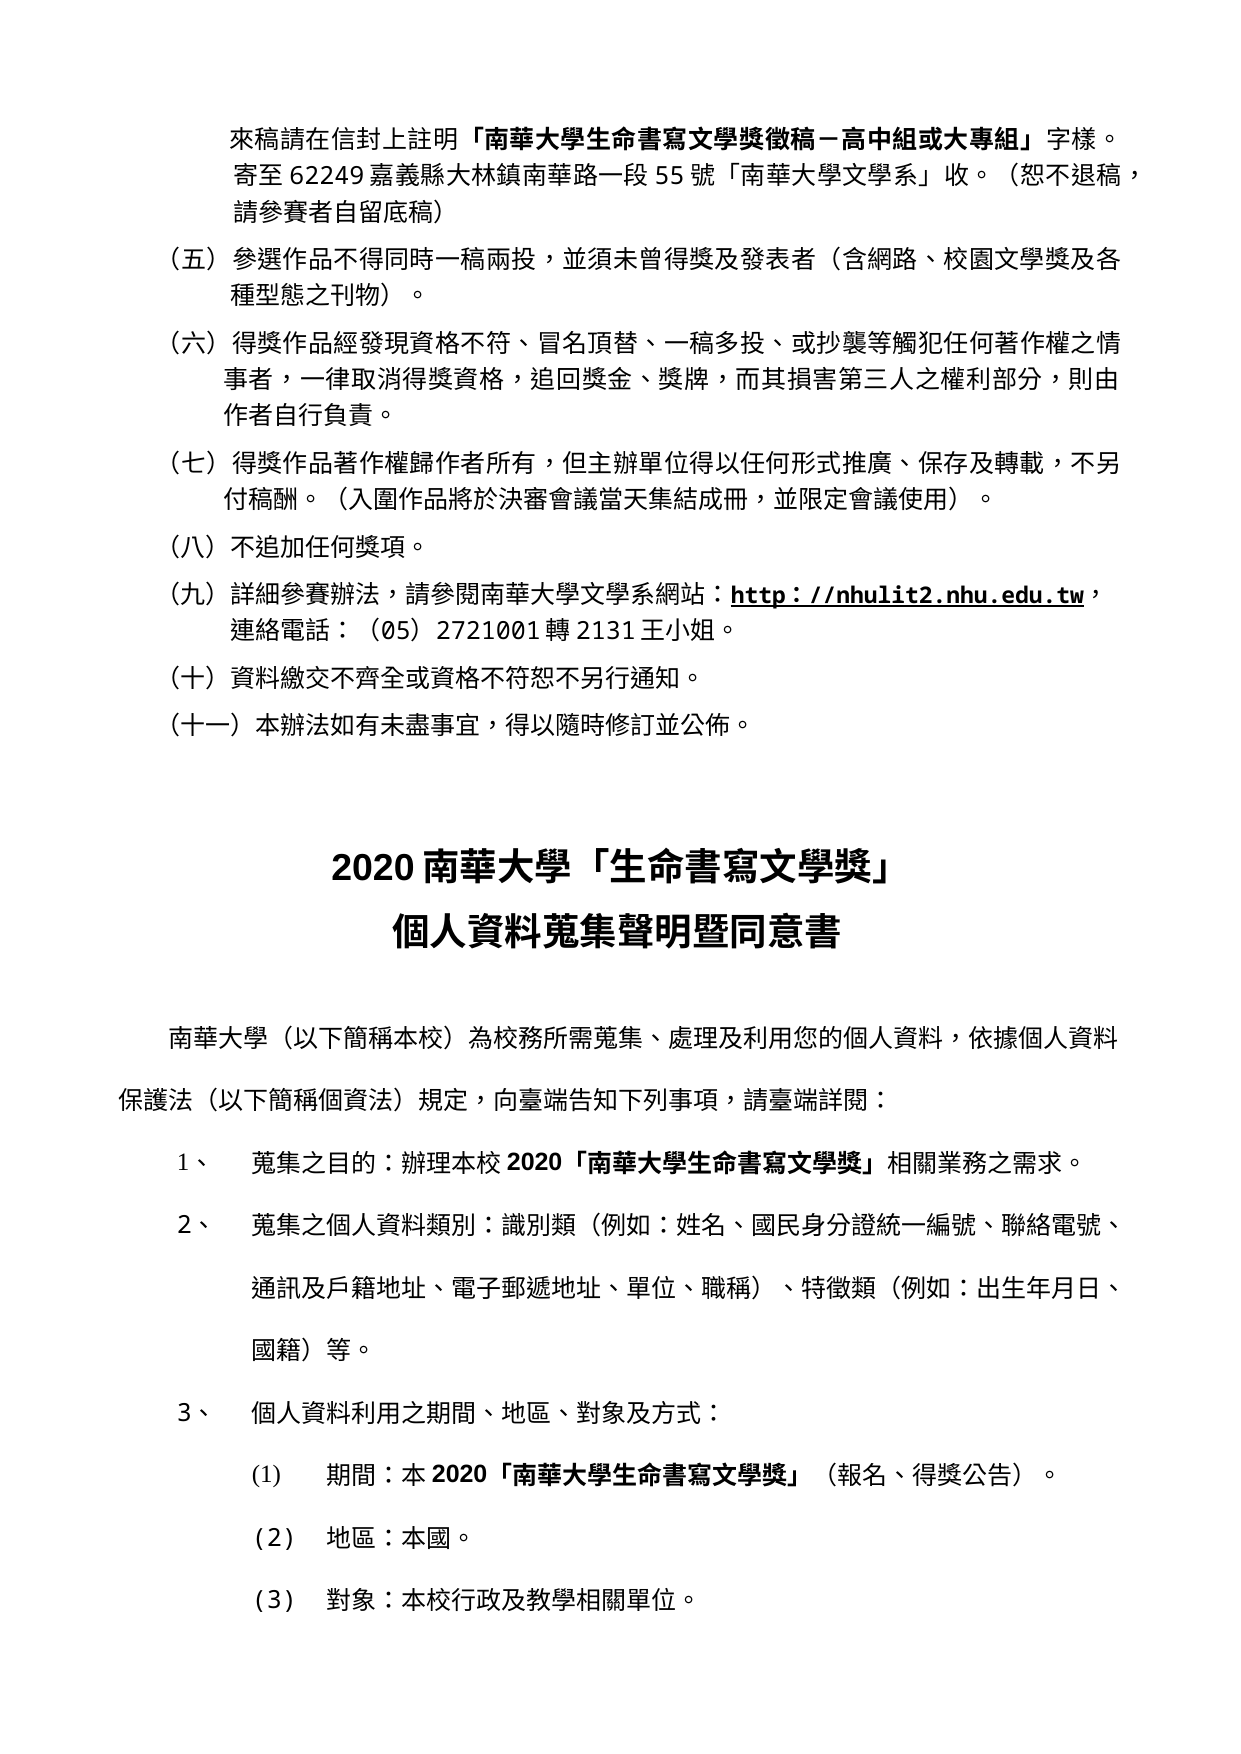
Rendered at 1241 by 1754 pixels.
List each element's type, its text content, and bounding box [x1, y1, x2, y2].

list 蒐集之目的：辦理本校2020「南華大學生命書寫文學獎」相關業務之需求。 [177, 1119, 1122, 1182]
list 個人資料利用之期間、地區、對象及方式： [177, 1369, 1122, 1432]
text （十）資料繳交不齊全或資格不符恕不另行通知。 [156, 658, 1122, 694]
text （九）詳細參賽辦法，請參閱南華大學文學系網站：http：//nhulit2.nhu.edu.tw，連絡電話：（05）2721001轉2131王小姐。 [156, 574, 1122, 647]
list 蒐集之個人資料類別：識別類（例如：姓名、國民身分證統一編號、聯絡電號、通訊及戶籍地址、電子郵遞地址、單位、職稱）、特徵類（例如：出生年月日、國籍）等。 [177, 1182, 1122, 1369]
list 期間：本2020「南華大學生命書寫文學獎」（報名、得獎公告）。 [252, 1432, 1122, 1494]
text （八）不追加任何獎項。 [156, 527, 1122, 563]
text 2020南華大學「生命書寫文學獎」 [118, 844, 1122, 890]
text 來稿請在信封上註明「南華大學生命書寫文學獎徵稿－高中組或大專組」字樣。寄至62249嘉義縣大林鎮南華路一段55號「南華大學文學系」收。（恕不退稿，請參賽者自留底稿） [152, 119, 1122, 228]
text 南華大學（以下簡稱本校）為校務所需蒐集、處理及利用您的個人資料，依據個人資料保護法（以下簡稱個資法）規定，向臺端告知下列事項，請臺端詳閱： [118, 994, 1122, 1119]
text （五）參選作品不得同時一稿兩投，並須未曾得獎及發表者（含網路、校園文學獎及各種型態之刊物）。 [156, 239, 1122, 312]
text （七）得獎作品著作權歸作者所有，但主辦單位得以任何形式推廣、保存及轉載，不另付稿酬。（入圍作品將於決審會議當天集結成冊，並限定會議使用）。 [156, 443, 1122, 516]
text （十一）本辦法如有未盡事宜，得以隨時修訂並公佈。 [156, 706, 1122, 742]
text 個人資料蒐集聲明暨同意書 [118, 908, 1122, 954]
list 對象：本校行政及教學相關單位。 [252, 1557, 1122, 1619]
text （六）得獎作品經發現資格不符、冒名頂替、一稿多投、或抄襲等觸犯任何著作權之情事者，一律取消得獎資格，追回獎金、獎牌，而其損害第三人之權利部分，則由作者自行負責。 [156, 323, 1122, 432]
list 地區：本國。 [252, 1494, 1122, 1557]
